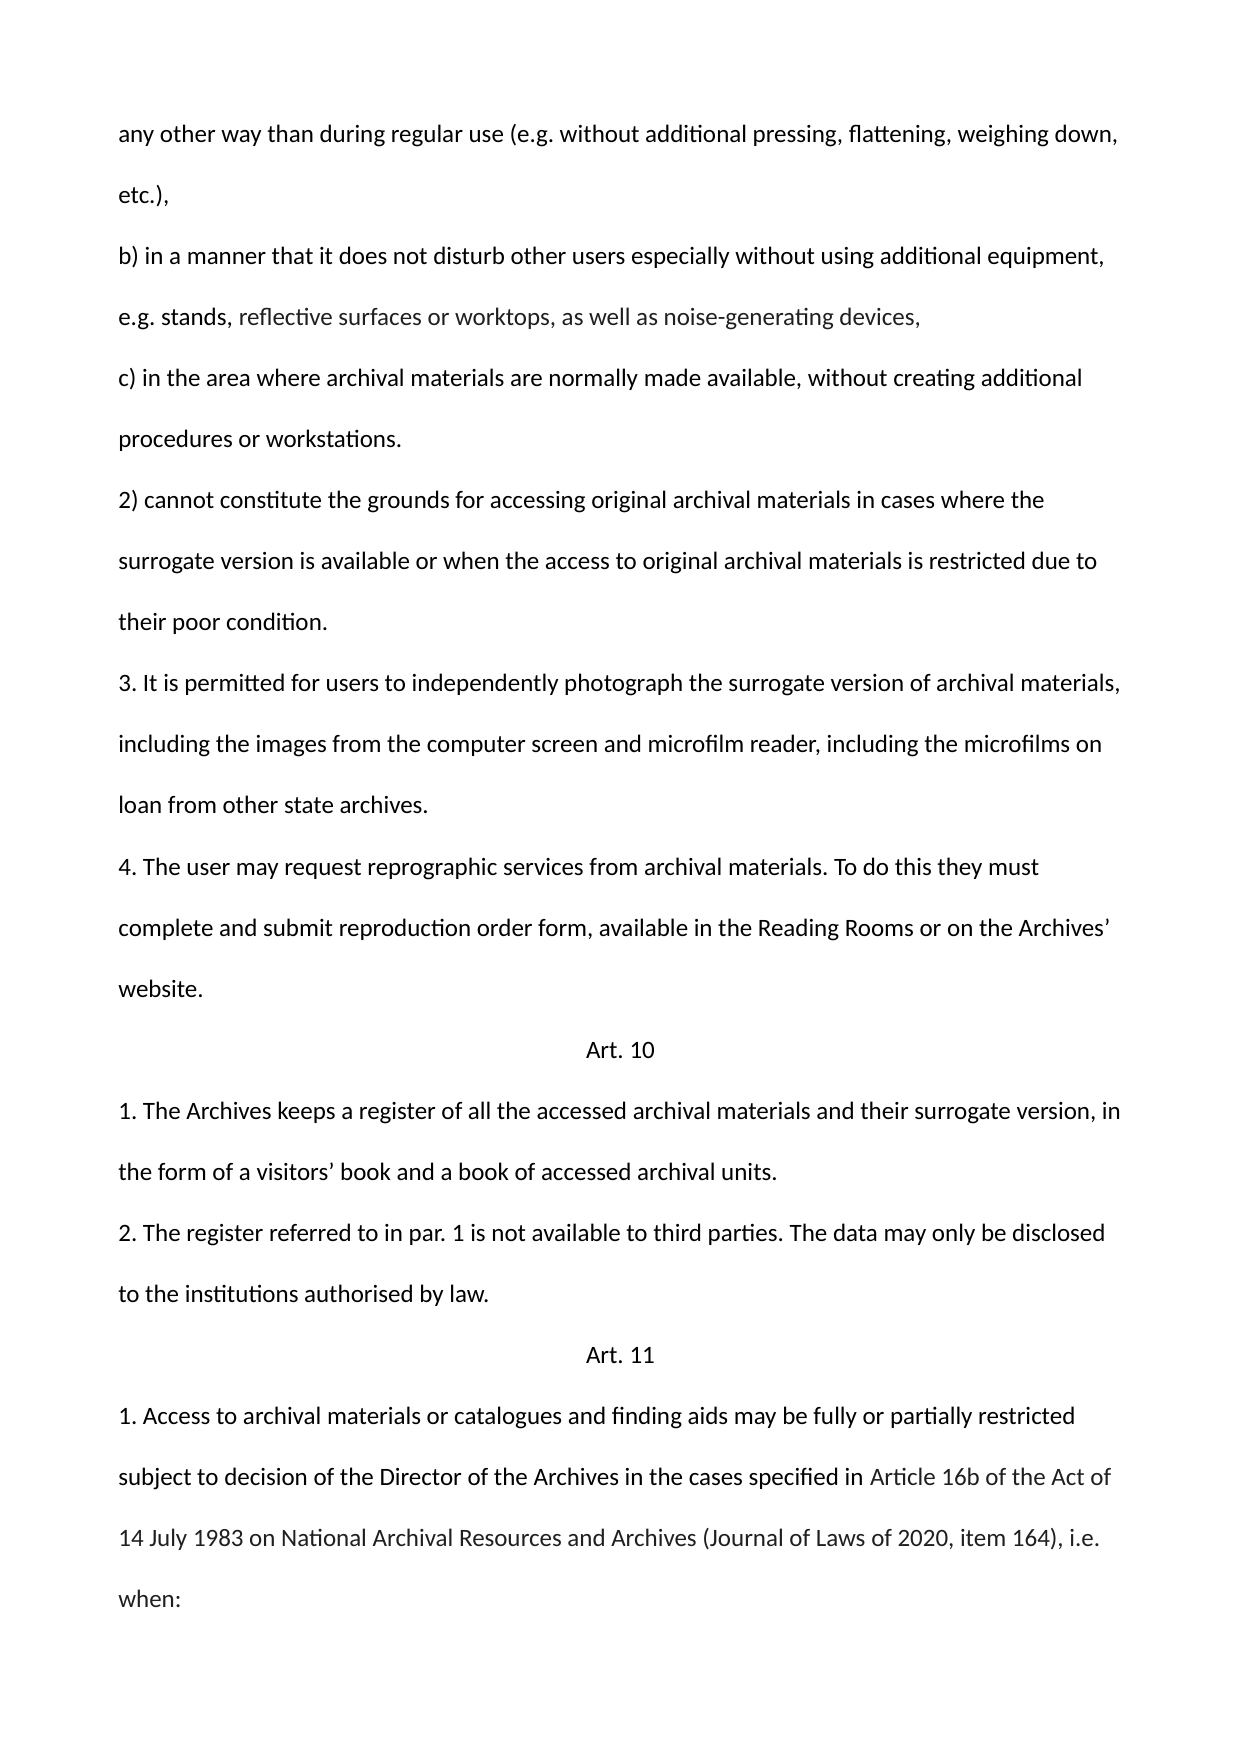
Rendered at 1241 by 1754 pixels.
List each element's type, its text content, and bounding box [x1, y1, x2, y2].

text any other way than during regular use (e.g. without additional pressing, flattening, weighing down, etc.), [118, 118, 1122, 210]
text 1. Access to archival materials or catalogues and finding aids may be fully or partially restricted subject to decision of the Director of the Archives in the cases specified in Article 16b of the Act of 14 July 1983 on National Archival Resources and Archives (Journal of Laws of 2020, item 164), i.e. when: [118, 1400, 1122, 1614]
text b) in a manner that it does not disturb other users especially without using additional equipment, e.g. stands, reflective surfaces or worktops, as well as noise-generating devices, [118, 240, 1122, 332]
text 2) cannot constitute the grounds for accessing original archival materials in cases where the surrogate version is available or when the access to original archival materials is restricted due to their poor condition. [118, 484, 1122, 637]
text Art. 10 [118, 1034, 1122, 1064]
text 3. It is permitted for users to independently photograph the surrogate version of archival materials, including the images from the computer screen and microfilm reader, including the microfilms on loan from other state archives. [118, 667, 1122, 820]
text c) in the area where archival materials are normally made available, without creating additional procedures or workstations. [118, 362, 1122, 454]
text 2. The register referred to in par. 1 is not available to third parties. The data may only be disclosed to the institutions authorised by law. [118, 1217, 1122, 1308]
text 4. The user may request reprographic services from archival materials. To do this they must complete and submit reproduction order form, available in the Reading Rooms or on the Archives’ website. [118, 851, 1122, 1003]
text Art. 11 [118, 1339, 1122, 1369]
text 1. The Archives keeps a register of all the accessed archival materials and their surrogate version, in the form of a visitors’ book and a book of accessed archival units. [118, 1095, 1122, 1186]
